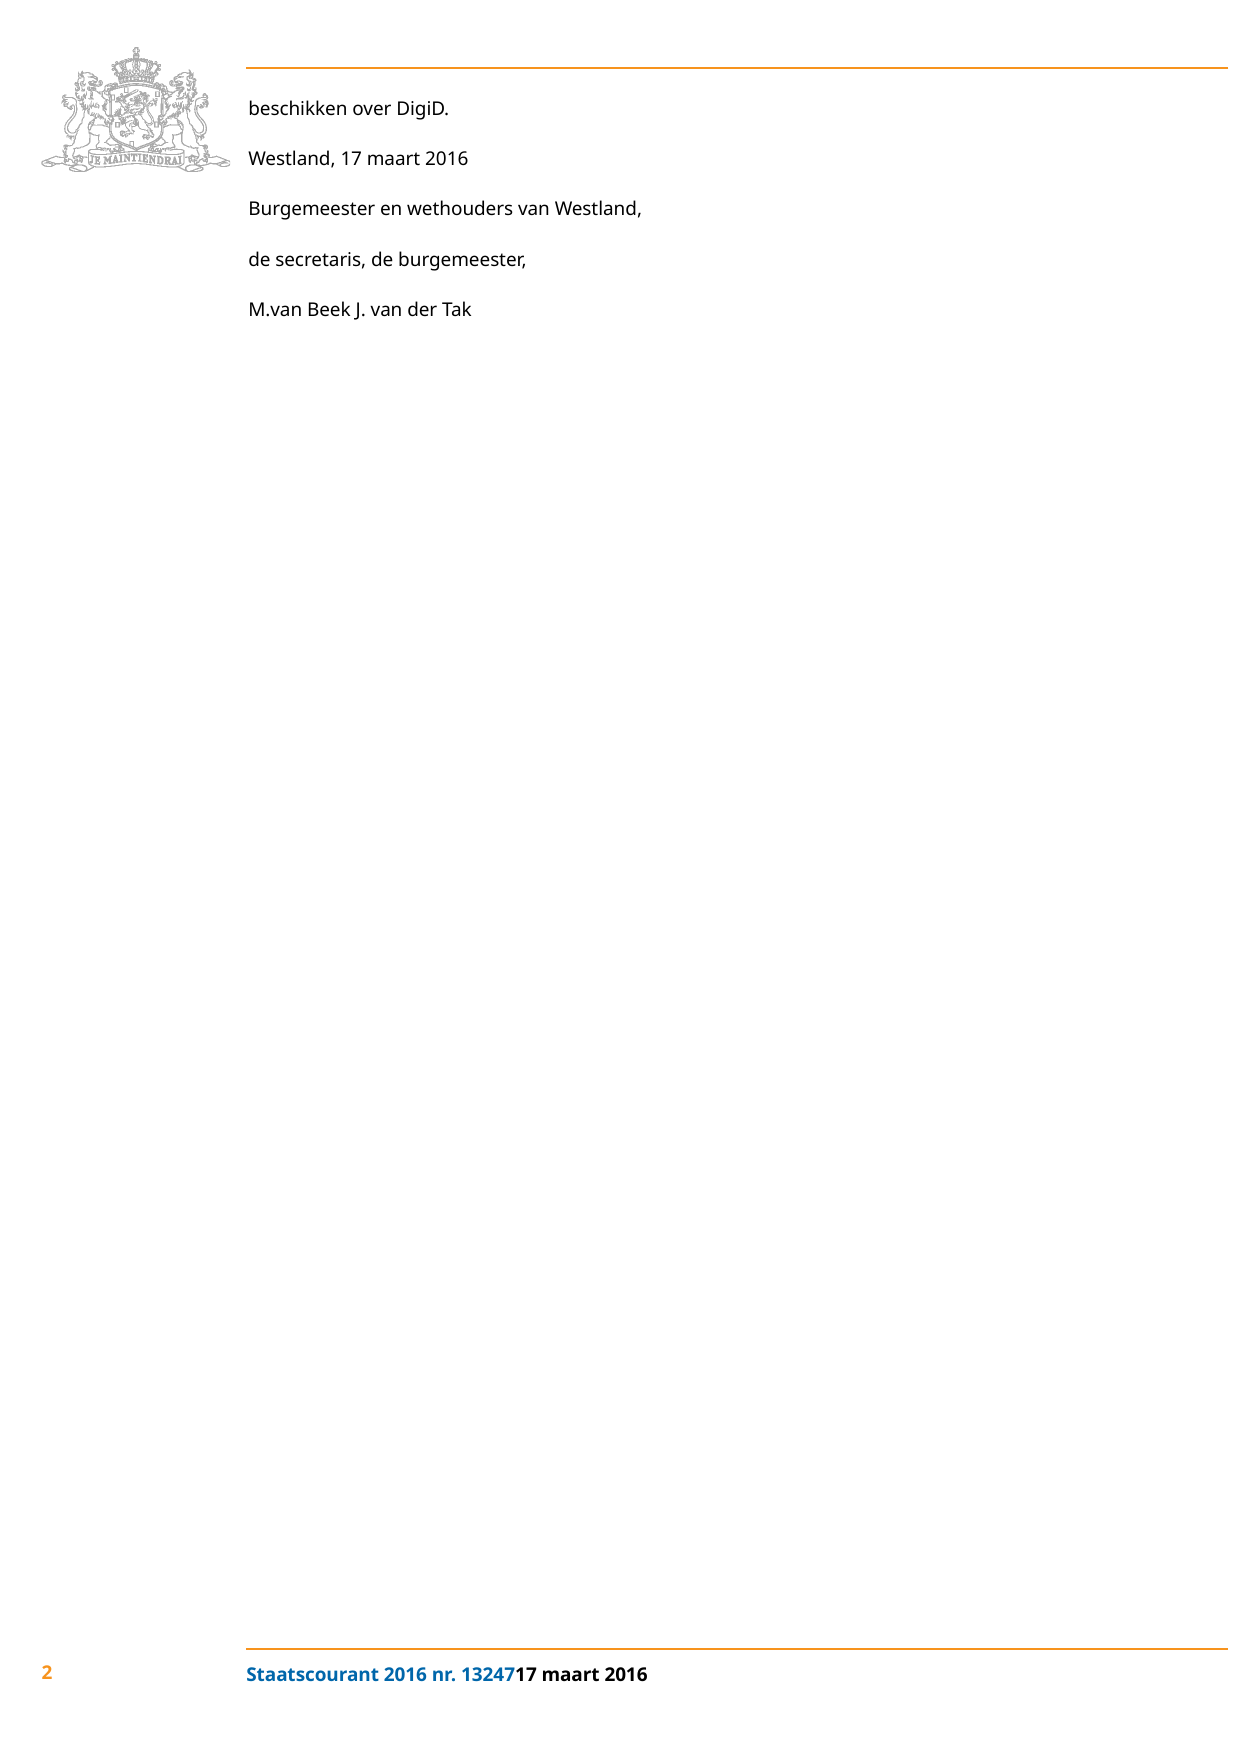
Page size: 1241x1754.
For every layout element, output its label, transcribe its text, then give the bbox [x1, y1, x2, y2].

text Burgemeester en wethouders van Westland, [248, 196, 1152, 221]
text beschikken over DigiD. [248, 95, 1152, 121]
picture [41, 47, 231, 172]
text Westland, 17 maart 2016 [248, 145, 1152, 171]
text de secretaris, de burgemeester, [248, 246, 1152, 272]
text M.van Beek J. van der Tak [248, 296, 1152, 322]
